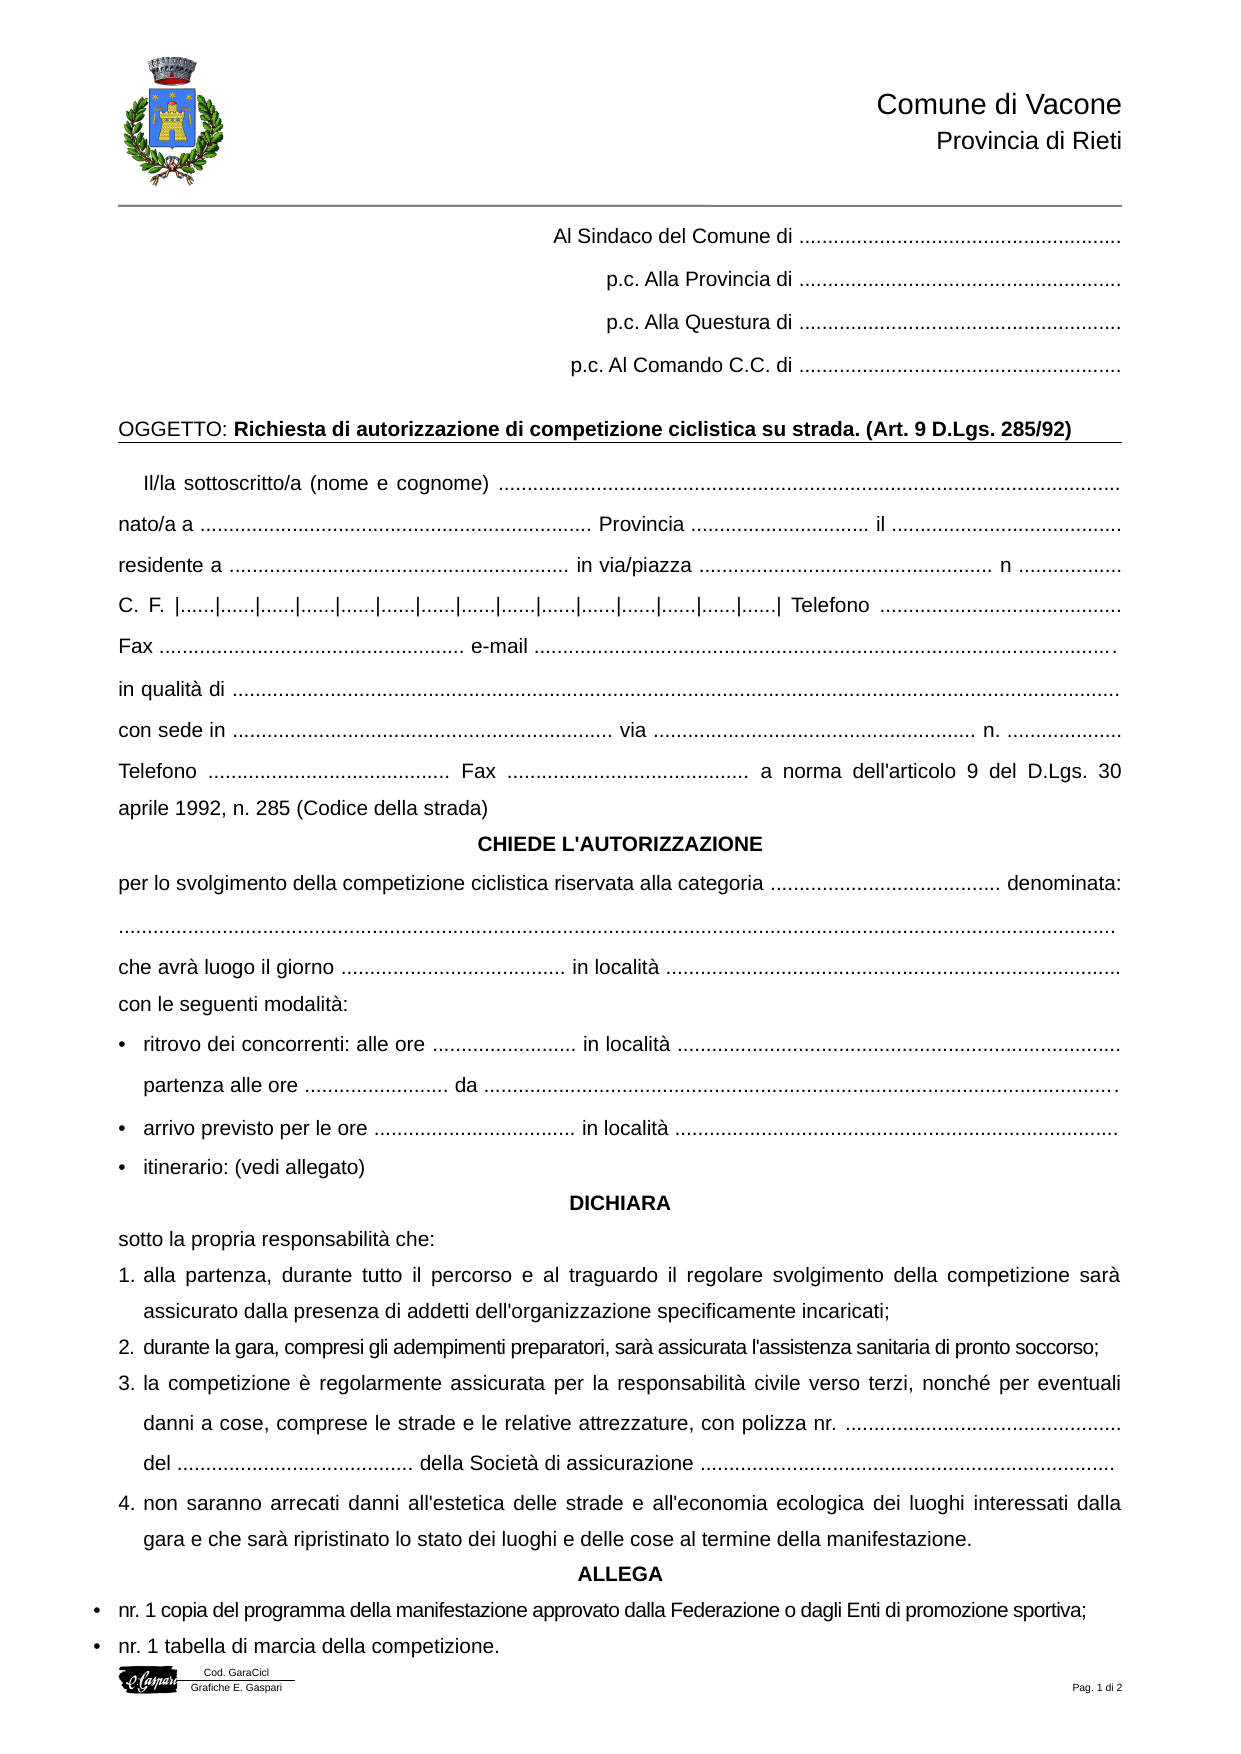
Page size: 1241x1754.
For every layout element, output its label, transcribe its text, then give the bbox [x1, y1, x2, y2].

text • nr. 1 tabella di marcia della competizione. [93, 1634, 1122, 1658]
text Al Sindaco del Comune di ........................................................ [443, 220, 1122, 249]
text • ritrovo dei concorrenti: alle ore ......................... in località ............................................................................. partenza alle ore ......................... da .............................................................................................................. [118, 1028, 1122, 1097]
text DICHIARA [118, 1191, 1122, 1215]
text p.c. Alla Provincia di ........................................................ [443, 263, 1122, 292]
text • itinerario: (vedi allegato) [118, 1155, 1122, 1179]
text p.c. Alla Questura di ........................................................ [443, 306, 1122, 335]
text p.c. Al Comando C.C. di ........................................................ [443, 349, 1122, 378]
text per lo svolgimento della competizione ciclistica riservata alla categoria ........................................ denominata: [118, 867, 1122, 896]
text Il/la sottoscritto/a (nome e cognome) ............................................................................................................ nato/a a .................................................................... Provincia ............................... il ........................................ residente a ........................................................... in via/piazza ................................................... n .................. C. F. |......|......|......|......|......|......|......|......|......|......|......|......|......|......|......| Telefono .......................................... Fax ..................................................... e-mail ..................................................................................................... [118, 467, 1122, 659]
picture [118, 1665, 178, 1694]
text 4. non saranno arrecati danni all'estetica delle strade e all'economia ecologica dei luoghi interessati dalla gara e che sarà ripristinato lo stato dei luoghi e delle cose al termine della manifestazione. [118, 1490, 1122, 1550]
text ALLEGA [118, 1562, 1122, 1586]
text 1. alla partenza, durante tutto il percorso e al traguardo il regolare svolgimento della competizione sarà assicurato dalla presenza di addetti dell'organizzazione specificamente incaricati; [118, 1263, 1122, 1323]
picture [122, 57, 224, 188]
text CHIEDE L'AUTORIZZAZIONE [118, 832, 1122, 856]
text • arrivo previsto per le ore ................................... in località ............................................................................. [118, 1112, 1122, 1141]
text OGGETTO: Richiesta di autorizzazione di competizione ciclistica su strada. (Art. 9 D.Lgs. 285/92) [118, 416, 1122, 442]
text Comune di Vacone [224, 87, 1122, 121]
text 2. durante la gara, compresi gli adempimenti preparatori, sarà assicurata l'assistenza sanitaria di pronto soccorso; [118, 1335, 1122, 1359]
text sotto la propria responsabilità che: [118, 1227, 1122, 1251]
text • nr. 1 copia del programma della manifestazione approvato dalla Federazione o dagli Enti di promozione sportiva; [93, 1598, 1122, 1622]
text 3. la competizione è regolarmente assicurata per la responsabilità civile verso terzi, nonché per eventuali danni a cose, comprese le strade e le relative attrezzature, con polizza nr. ................................................ del ......................................... della Società di assicurazione ........................................................................ [118, 1371, 1122, 1476]
text in qualità di .......................................................................................................................................................... con sede in .................................................................. via ........................................................ n. .................... Telefono .......................................... Fax .......................................... a norma dell'articolo 9 del D.Lgs. 30 aprile 1992, n. 285 (Codice della strada) [118, 673, 1122, 819]
text Provincia di Rieti [224, 126, 1122, 155]
text ............................................................................................................................................................................. che avrà luogo il giorno ....................................... in località ............................................................................... con le seguenti modalità: [118, 911, 1122, 1016]
